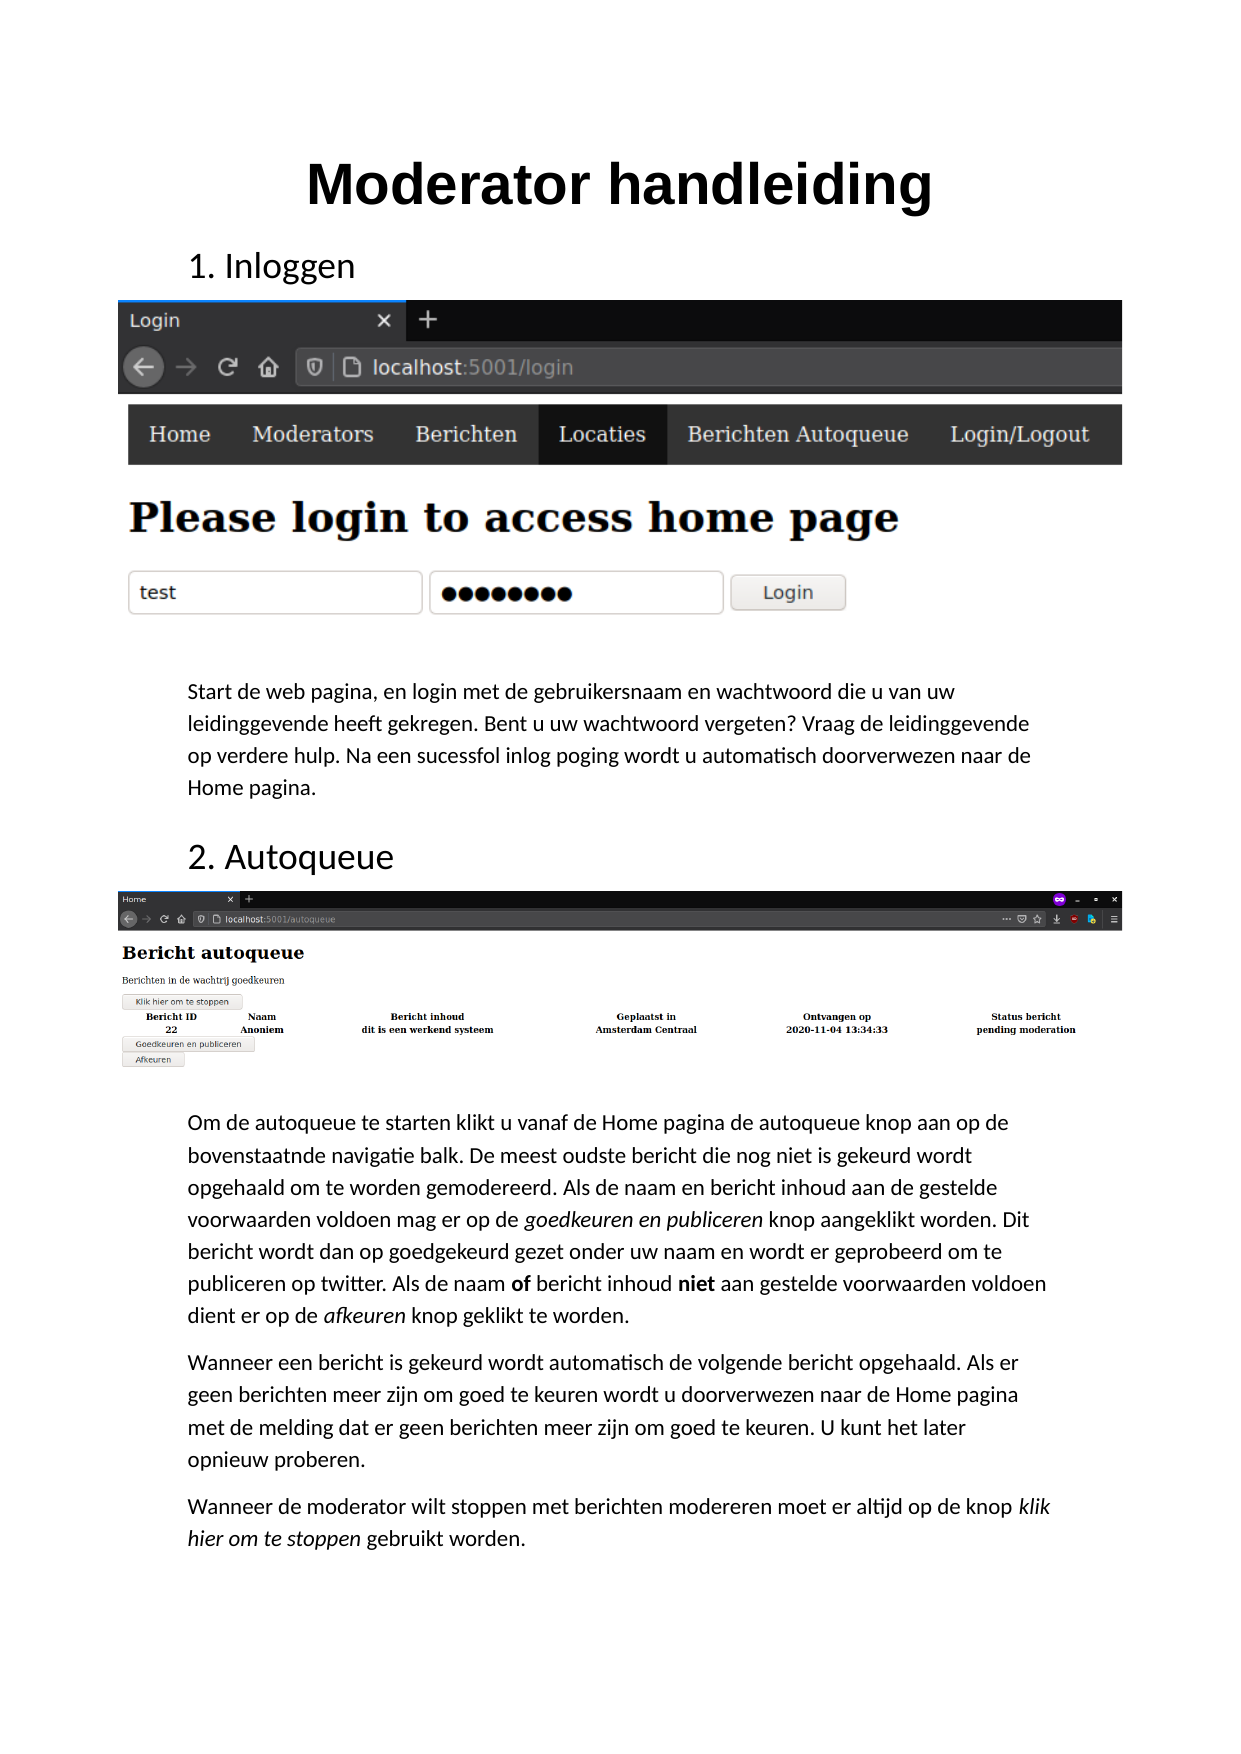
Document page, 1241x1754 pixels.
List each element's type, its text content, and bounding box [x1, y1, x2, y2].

subtitle 1. Inloggen [187, 242, 1053, 288]
subtitle 2. Autoqueue [187, 833, 1053, 879]
title Moderator handleiding [187, 150, 1053, 217]
text Wanneer een bericht is gekeurd wordt automatisch de volgende bericht opgehaald. Als er geen berichten meer zijn om goed te keuren wordt u doorverwezen naar de Home pagina met de melding dat er geen berichten meer zijn om goed te keuren. U kunt het later opnieuw proberen. [187, 1348, 1053, 1473]
picture [118, 300, 1123, 661]
picture [118, 891, 1123, 1092]
text Start de web pagina, en login met de gebruikersnaam en wachtwoord die u van uw leidinggevende heeft gekregen. Bent u uw wachtwoord vergeten? Vraag de leidinggevende op verdere hulp. Na een sucessfol inlog poging wordt u automatisch doorverwezen naar de Home pagina. [187, 661, 1053, 802]
text Om de autoqueue te starten klikt u vanaf de Home pagina de autoqueue knop aan op de bovenstaatnde navigatie balk. De meest oudste bericht die nog niet is gekeurd wordt opgehaald om te worden gemodereerd. Als de naam en bericht inhoud aan de gestelde voorwaarden voldoen mag er op de goedkeuren en publiceren knop aangeklikt worden. Dit bericht wordt dan op goedgekeurd gezet onder uw naam en wordt er geprobeerd om te publiceren op twitter. Als de naam of bericht inhoud niet aan gestelde voorwaarden voldoen dient er op de afkeuren knop geklikt te worden. [187, 1092, 1053, 1330]
text Wanneer de moderator wilt stoppen met berichten modereren moet er altijd op de knop klik hier om te stoppen gebruikt worden. [187, 1492, 1053, 1552]
